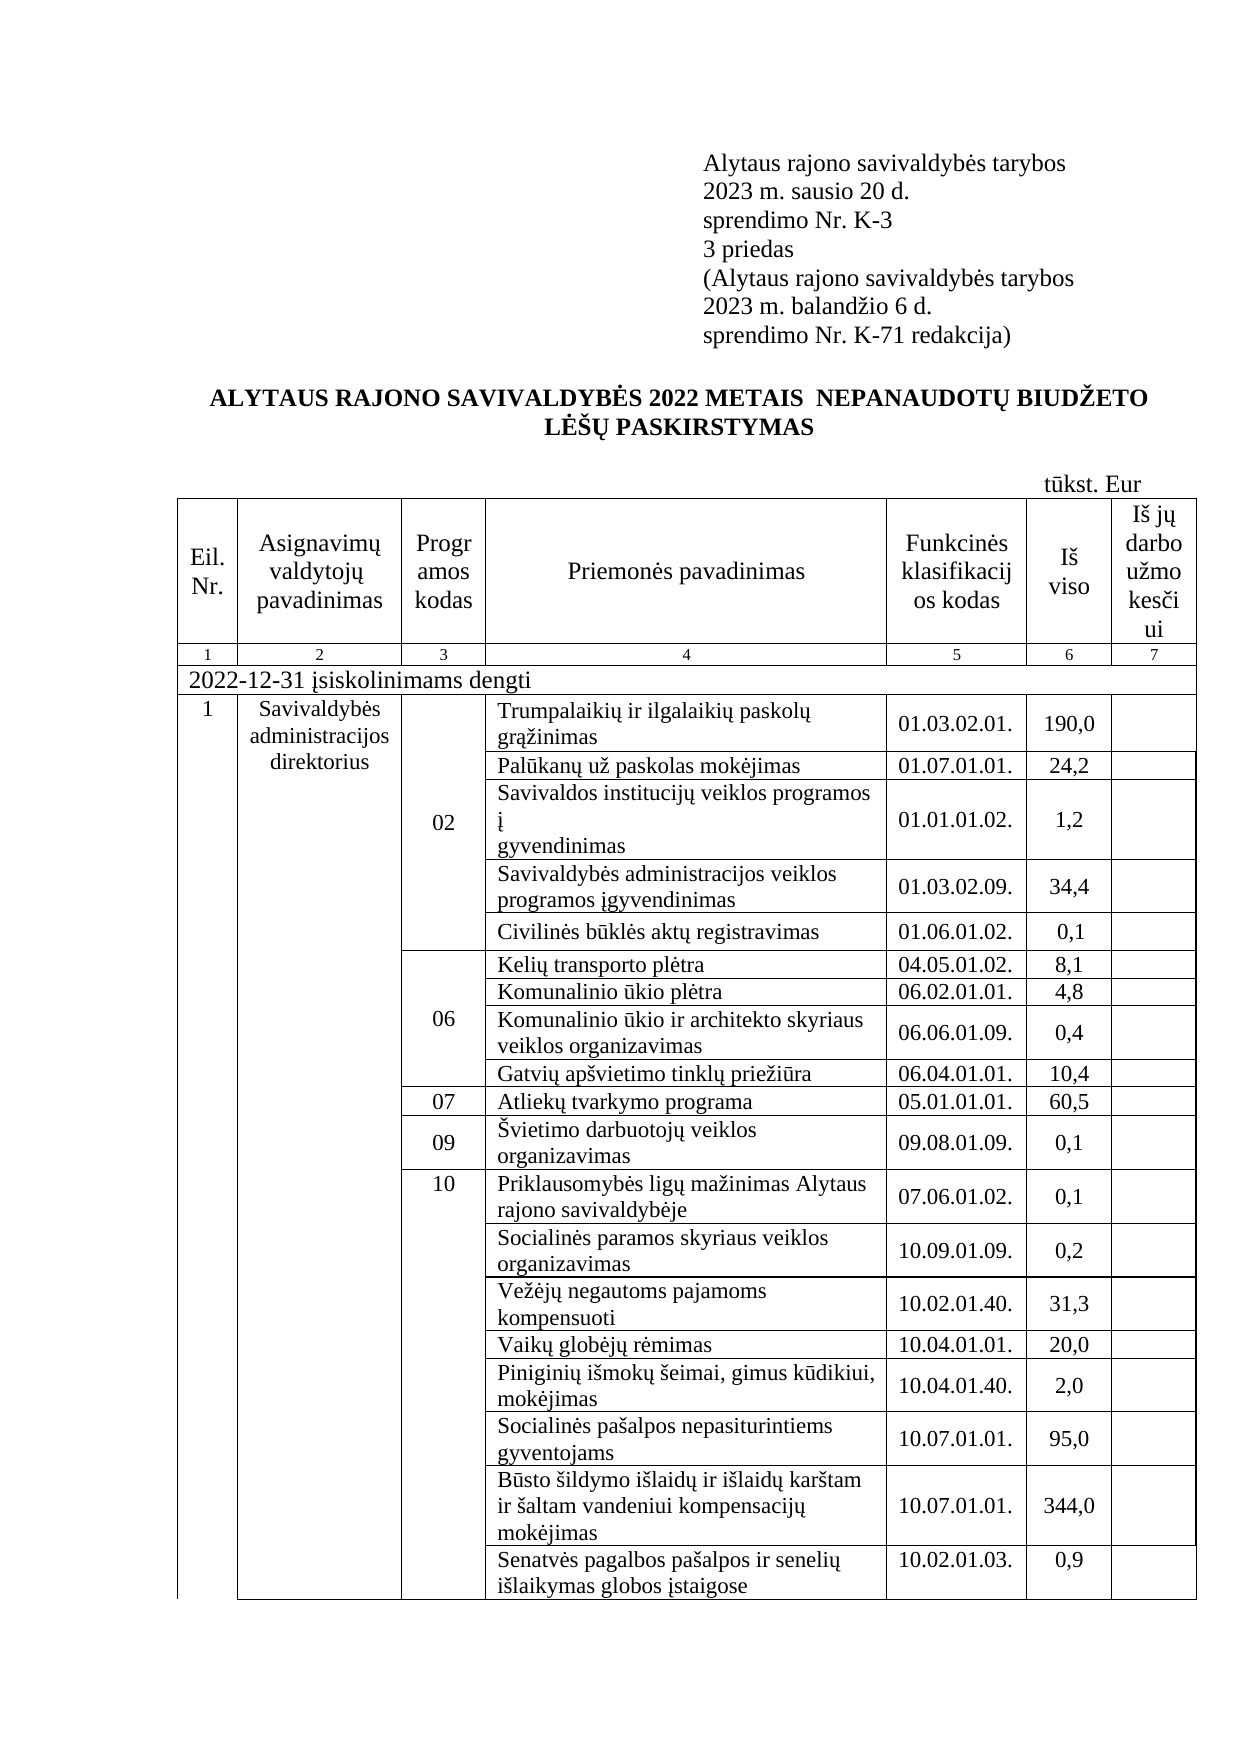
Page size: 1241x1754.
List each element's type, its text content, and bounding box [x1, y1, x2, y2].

text 3 priedas [177, 234, 1181, 263]
table_cell [1112, 1412, 1195, 1465]
table_cell Palūkanų už paskolas mokėjimas [486, 752, 886, 778]
table_cell 06.06.01.09. [887, 1006, 1026, 1058]
table_cell 10 [402, 1170, 485, 1599]
table_header Programos kodas [402, 499, 485, 643]
table_cell [1112, 780, 1195, 858]
table_cell 10.02.01.03. [887, 1546, 1026, 1599]
table_cell 01.06.01.02. [887, 913, 1026, 950]
table_header Iš jų darbo užmokesčiui [1112, 499, 1196, 643]
table_cell [1112, 979, 1195, 1005]
table_cell 05.01.01.01. [887, 1087, 1026, 1115]
table_cell 06.04.01.01. [887, 1060, 1026, 1086]
table_cell 0,1 [1027, 913, 1111, 950]
table_cell [1112, 695, 1196, 751]
table_cell 344,0 [1027, 1466, 1111, 1545]
table_cell [1112, 1278, 1195, 1330]
table_cell 1,2 [1027, 780, 1111, 858]
table_cell 10,4 [1027, 1060, 1111, 1086]
table_cell 10.04.01.01. [887, 1331, 1026, 1357]
table_cell 4,8 [1027, 979, 1111, 1005]
table_cell 24,2 [1027, 752, 1111, 778]
table_cell [1112, 752, 1195, 778]
table_cell 10.04.01.40. [887, 1359, 1026, 1411]
table_cell 7 [1112, 644, 1196, 664]
table_cell Savivaldybės administracijos direktorius [238, 695, 401, 1599]
table_cell [1112, 1087, 1195, 1115]
text 2023 m. sausio 20 d. [177, 176, 1181, 205]
table_cell 1 [178, 644, 237, 664]
table_cell 5 [887, 644, 1026, 664]
table_header Iš viso [1027, 499, 1111, 643]
table_cell 09 [402, 1116, 485, 1169]
table_cell 01.03.02.01. [887, 695, 1026, 751]
table_cell [1112, 1170, 1195, 1223]
table_cell [1112, 913, 1195, 950]
text 2023 m. balandžio 6 d. [177, 291, 1181, 320]
table_cell 01.01.01.02. [887, 780, 1026, 858]
table_cell 95,0 [1027, 1412, 1111, 1465]
table_cell [1112, 1466, 1195, 1545]
table_cell Komunalinio ūkio plėtra [486, 979, 886, 1005]
table_cell Socialinės paramos skyriaus veiklos organizavimas [486, 1224, 886, 1276]
table_cell 2 [238, 644, 401, 664]
text (Alytaus rajono savivaldybės tarybos [177, 263, 1181, 291]
table_cell 10.09.01.09. [887, 1224, 1026, 1276]
table_cell 10.07.01.01. [887, 1412, 1026, 1465]
table_cell 07.06.01.02. [887, 1170, 1026, 1223]
table_cell Vežėjų negautoms pajamoms kompensuoti [486, 1278, 886, 1330]
table_cell [1112, 1006, 1195, 1058]
table_cell [1112, 951, 1195, 977]
table_cell 10.02.01.40. [887, 1278, 1026, 1330]
table_cell 06.02.01.01. [887, 979, 1026, 1005]
table_cell 0,1 [1027, 1170, 1111, 1223]
table_cell 20,0 [1027, 1331, 1111, 1357]
table_cell 0,4 [1027, 1006, 1111, 1058]
table_cell 4 [486, 644, 886, 664]
table_cell 34,4 [1027, 860, 1111, 912]
table_cell 0,9 [1027, 1546, 1111, 1599]
table_cell 01.07.01.01. [887, 752, 1026, 778]
table_cell Atliekų tvarkymo programa [486, 1087, 886, 1115]
table_cell Socialinės pašalpos nepasiturintiems gyventojams [486, 1412, 886, 1465]
table_cell Būsto šildymo išlaidų ir išlaidų karštam ir šaltam vandeniui kompensacijų mokėjimas [486, 1466, 886, 1545]
table_cell 10.07.01.01. [887, 1466, 1026, 1545]
table_cell 06 [402, 951, 485, 1086]
text sprendimo Nr. K-71 redakcija) [177, 320, 1181, 349]
table_cell 01.03.02.09. [887, 860, 1026, 912]
table_cell Priklausomybės ligų mažinimas Alytaus rajono savivaldybėje [486, 1170, 886, 1223]
table_cell 190,0 [1027, 695, 1111, 751]
table_cell Piniginių išmokų šeimai, gimus kūdikiui, mokėjimas [486, 1359, 886, 1411]
table_cell Komunalinio ūkio ir architekto skyriaus veiklos organizavimas [486, 1006, 886, 1058]
table_cell 60,5 [1027, 1087, 1111, 1115]
table_header Funkcinės klasifikacijos kodas [887, 499, 1026, 643]
table_cell Civilinės būklės aktų registravimas [486, 913, 886, 950]
table_cell 3 [402, 644, 485, 664]
table_cell Savivaldybės administracijos veiklos programos įgyvendinimas [486, 860, 886, 912]
table_cell 2,0 [1027, 1359, 1111, 1411]
table_cell Savivaldos institucijų veiklos programos į gyvendinimas [486, 780, 886, 858]
table_cell 0,1 [1027, 1116, 1111, 1169]
table_cell 04.05.01.02. [887, 951, 1026, 977]
table_cell Kelių transporto plėtra [486, 951, 886, 977]
table_cell [1112, 860, 1195, 912]
table_cell [1112, 1116, 1195, 1169]
text tūkst. Eur [177, 469, 1181, 498]
table_header Asignavimų valdytojų pavadinimas [238, 499, 401, 643]
table_cell 09.08.01.09. [887, 1116, 1026, 1169]
table_cell Trumpalaikių ir ilgalaikių paskolų grąžinimas [486, 695, 886, 751]
table_cell 0,2 [1027, 1224, 1111, 1276]
table_cell [1112, 1224, 1195, 1276]
table_header Priemonės pavadinimas [486, 499, 886, 643]
text sprendimo Nr. K-3 [177, 205, 1181, 234]
table_cell 2022-12-31 įsiskolinimams dengti [178, 666, 1196, 694]
text Alytaus rajono savivaldybės tarybos [177, 148, 1181, 176]
table_cell Švietimo darbuotojų veiklos organizavimas [486, 1116, 886, 1169]
table_cell 02 [402, 695, 485, 950]
table_header Eil. Nr. [178, 499, 237, 643]
table_cell 6 [1027, 644, 1111, 664]
table_cell Gatvių apšvietimo tinklų priežiūra [486, 1060, 886, 1086]
table_cell Vaikų globėjų rėmimas [486, 1331, 886, 1357]
table_cell 8,1 [1027, 951, 1111, 977]
table_cell [1112, 1546, 1196, 1599]
table_cell 31,3 [1027, 1278, 1111, 1330]
table_cell 1 [178, 695, 237, 1599]
table_cell 07 [402, 1087, 485, 1115]
table_cell [1112, 1359, 1195, 1411]
table_cell [1112, 1060, 1195, 1086]
text ALYTAUS RAJONO SAVIVALDYBĖS 2022 METAIS NEPANAUDOTŲ BIUDŽETO LĖŠŲ PASKIRSTYMAS [177, 383, 1181, 440]
table_cell Senatvės pagalbos pašalpos ir senelių išlaikymas globos įstaigose [486, 1546, 886, 1599]
table_cell [1112, 1331, 1195, 1357]
